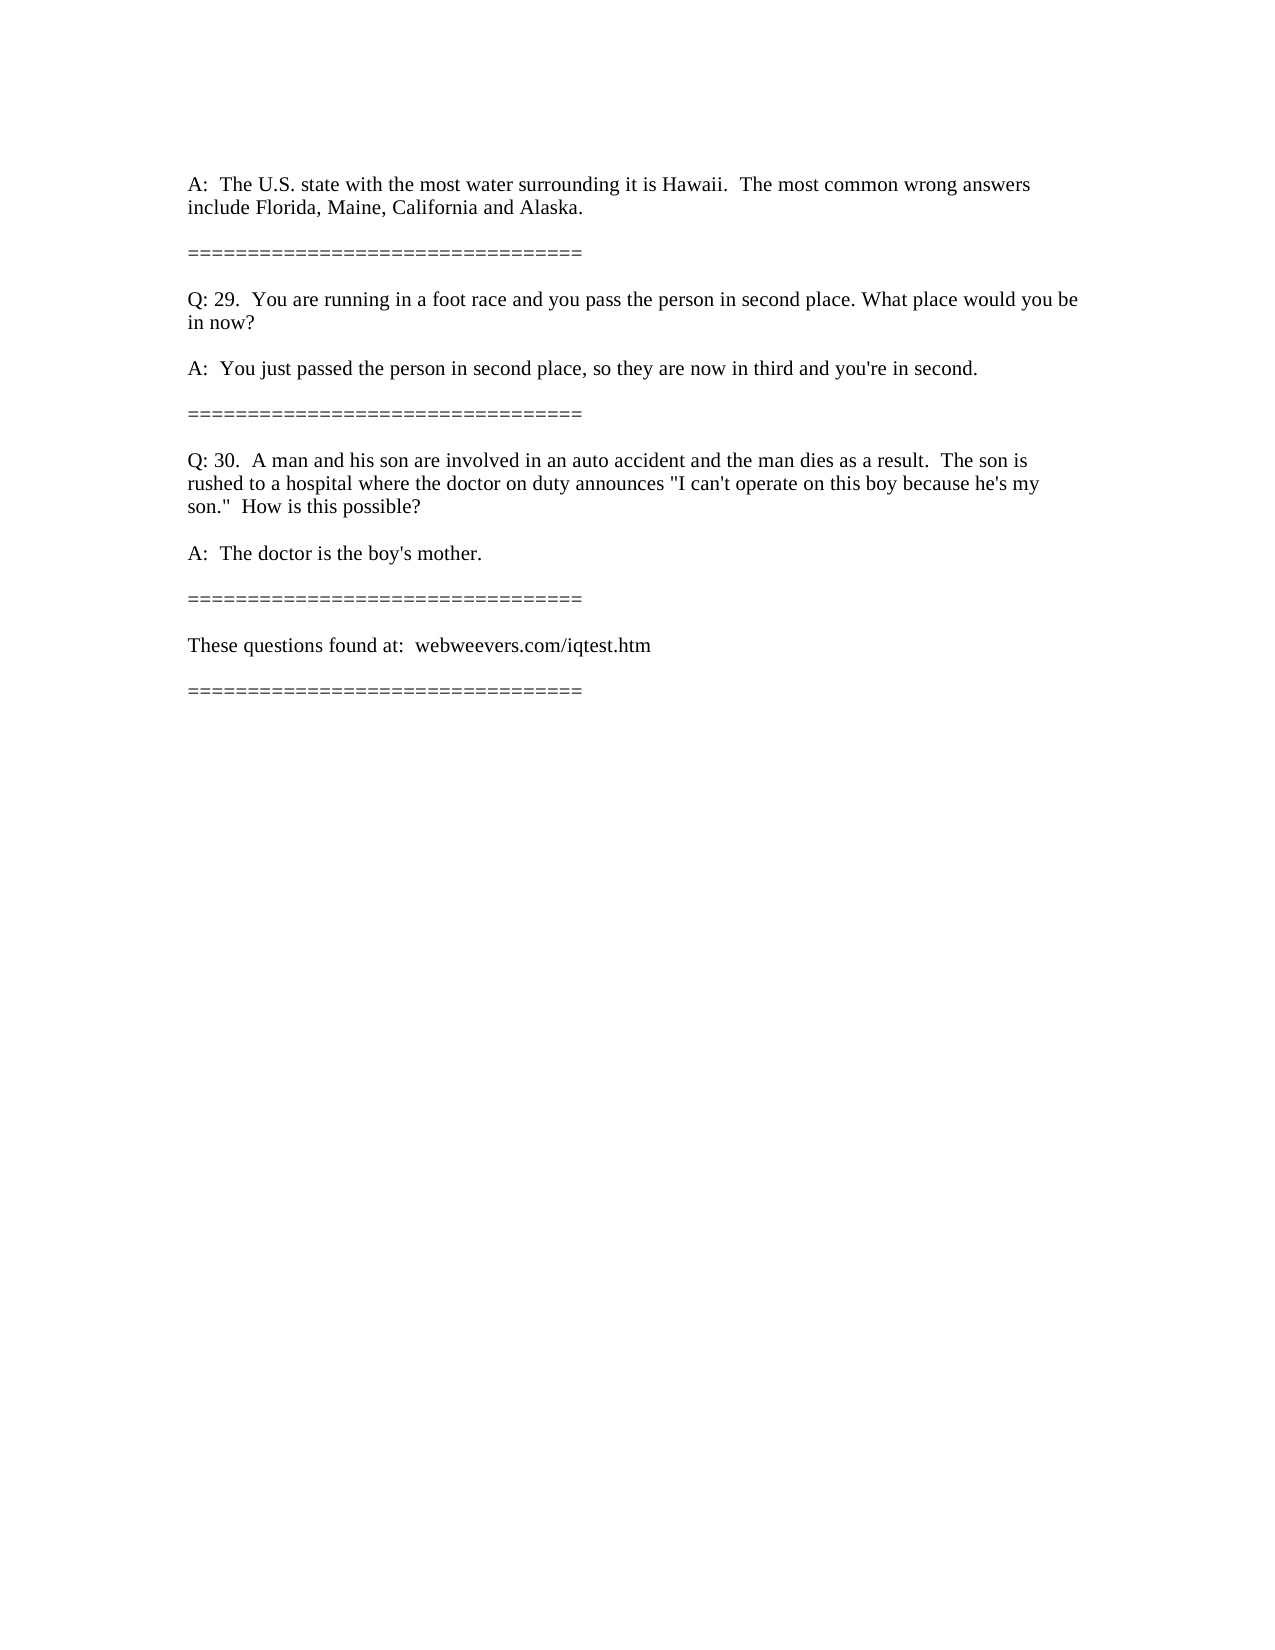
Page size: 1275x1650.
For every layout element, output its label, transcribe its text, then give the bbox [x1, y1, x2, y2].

text ================================= [187, 242, 1087, 265]
text ================================= [187, 587, 1087, 610]
text A: You just passed the person in second place, so they are now in third and you're in second. [187, 357, 1087, 380]
text ================================= [187, 679, 1087, 702]
text A: The doctor is the boy's mother. [187, 541, 1087, 564]
text These questions found at: webweevers.com/iqtest.htm [187, 633, 1087, 656]
text A: The U.S. state with the most water surrounding it is Hawaii. The most common wrong answers include Florida, Maine, California and Alaska. [187, 173, 1087, 219]
text Q: 29. You are running in a foot race and you pass the person in second place. What place would you be in now? [187, 288, 1087, 334]
text ================================= [187, 403, 1087, 426]
text Q: 30. A man and his son are involved in an auto accident and the man dies as a result. The son is rushed to a hospital where the doctor on duty announces "I can't operate on this boy because he's my son." How is this possible? [187, 449, 1087, 518]
